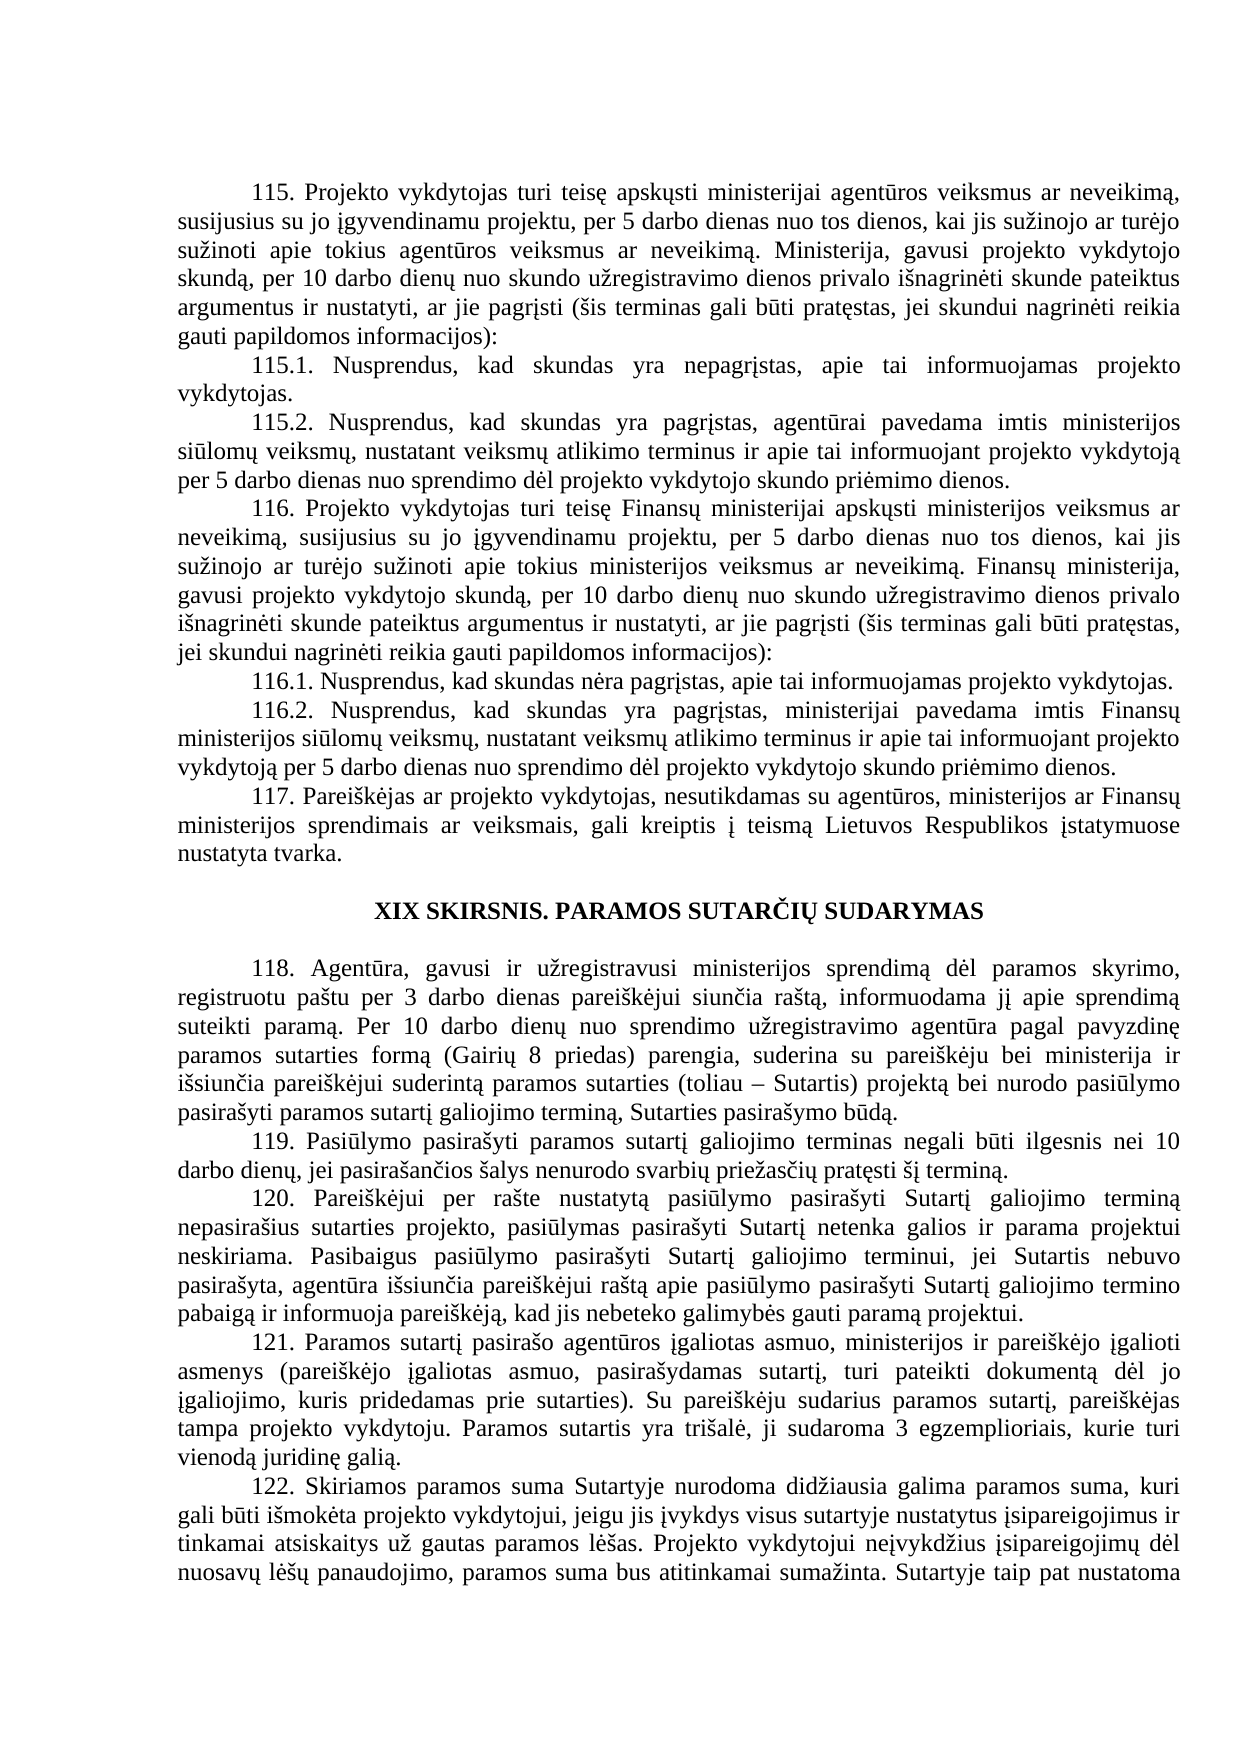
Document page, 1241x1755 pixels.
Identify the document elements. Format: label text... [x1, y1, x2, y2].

text 116.1. Nusprendus, kad skundas nėra pagrįstas, apie tai informuojamas projekto vykdytojas. [177, 666, 1181, 695]
text 119. Pasiūlymo pasirašyti paramos sutartį galiojimo terminas negali būti ilgesnis nei 10 darbo dienų, jei pasirašančios šalys nenurodo svarbių priežasčių pratęsti šį terminą. [177, 1126, 1181, 1183]
text 120. Pareiškėjui per rašte nustatytą pasiūlymo pasirašyti Sutartį galiojimo terminą nepasirašius sutarties projekto, pasiūlymas pasirašyti Sutartį netenka galios ir parama projektui neskiriama. Pasibaigus pasiūlymo pasirašyti Sutartį galiojimo terminui, jei Sutartis nebuvo pasirašyta, agentūra išsiunčia pareiškėjui raštą apie pasiūlymo pasirašyti Sutartį galiojimo termino pabaigą ir informuoja pareiškėją, kad jis nebeteko galimybės gauti paramą projektui. [177, 1183, 1181, 1327]
text 117. Pareiškėjas ar projekto vykdytojas, nesutikdamas su agentūros, ministerijos ar Finansų ministerijos sprendimais ar veiksmais, gali kreiptis į teismą Lietuvos Respublikos įstatymuose nustatyta tvarka. [177, 781, 1181, 867]
text 118. Agentūra, gavusi ir užregistravusi ministerijos sprendimą dėl paramos skyrimo, registruotu paštu per 3 darbo dienas pareiškėjui siunčia raštą, informuodama jį apie sprendimą suteikti paramą. Per 10 darbo dienų nuo sprendimo užregistravimo agentūra pagal pavyzdinę paramos sutarties formą (Gairių 8 priedas) parengia, suderina su pareiškėju bei ministerija ir išsiunčia pareiškėjui suderintą paramos sutarties (toliau – Sutartis) projektą bei nurodo pasiūlymo pasirašyti paramos sutartį galiojimo terminą, Sutarties pasirašymo būdą. [177, 953, 1181, 1126]
text 116. Projekto vykdytojas turi teisę Finansų ministerijai apskųsti ministerijos veiksmus ar neveikimą, susijusius su jo įgyvendinamu projektu, per 5 darbo dienas nuo tos dienos, kai jis sužinojo ar turėjo sužinoti apie tokius ministerijos veiksmus ar neveikimą. Finansų ministerija, gavusi projekto vykdytojo skundą, per 10 darbo dienų nuo skundo užregistravimo dienos privalo išnagrinėti skunde pateiktus argumentus ir nustatyti, ar jie pagrįsti (šis terminas gali būti pratęstas, jei skundui nagrinėti reikia gauti papildomos informacijos): [177, 493, 1181, 666]
text 115. Projekto vykdytojas turi teisę apskųsti ministerijai agentūros veiksmus ar neveikimą, susijusius su jo įgyvendinamu projektu, per 5 darbo dienas nuo tos dienos, kai jis sužinojo ar turėjo sužinoti apie tokius agentūros veiksmus ar neveikimą. Ministerija, gavusi projekto vykdytojo skundą, per 10 darbo dienų nuo skundo užregistravimo dienos privalo išnagrinėti skunde pateiktus argumentus ir nustatyti, ar jie pagrįsti (šis terminas gali būti pratęstas, jei skundui nagrinėti reikia gauti papildomos informacijos): [177, 177, 1181, 350]
text XIX SKIRSNIS. PARAMOS SUTARČIŲ SUDARYMAS [177, 896, 1181, 925]
text 122. Skiriamos paramos suma Sutartyje nurodoma didžiausia galima paramos suma, kuri gali būti išmokėta projekto vykdytojui, jeigu jis įvykdys visus sutartyje nustatytus įsipareigojimus ir tinkamai atsiskaitys už gautas paramos lėšas. Projekto vykdytojui neįvykdžius įsipareigojimų dėl nuosavų lėšų panaudojimo, paramos suma bus atitinkamai sumažinta. Sutartyje taip pat nustatoma [177, 1471, 1181, 1586]
text 121. Paramos sutartį pasirašo agentūros įgaliotas asmuo, ministerijos ir pareiškėjo įgalioti asmenys (pareiškėjo įgaliotas asmuo, pasirašydamas sutartį, turi pateikti dokumentą dėl jo įgaliojimo, kuris pridedamas prie sutarties). Su pareiškėju sudarius paramos sutartį, pareiškėjas tampa projekto vykdytoju. Paramos sutartis yra trišalė, ji sudaroma 3 egzemplioriais, kurie turi vienodą juridinę galią. [177, 1327, 1181, 1471]
text 115.2. Nusprendus, kad skundas yra pagrįstas, agentūrai pavedama imtis ministerijos siūlomų veiksmų, nustatant veiksmų atlikimo terminus ir apie tai informuojant projekto vykdytoją per 5 darbo dienas nuo sprendimo dėl projekto vykdytojo skundo priėmimo dienos. [177, 407, 1181, 493]
text 116.2. Nusprendus, kad skundas yra pagrįstas, ministerijai pavedama imtis Finansų ministerijos siūlomų veiksmų, nustatant veiksmų atlikimo terminus ir apie tai informuojant projekto vykdytoją per 5 darbo dienas nuo sprendimo dėl projekto vykdytojo skundo priėmimo dienos. [177, 695, 1181, 781]
text 115.1. Nusprendus, kad skundas yra nepagrįstas, apie tai informuojamas projekto vykdytojas. [177, 350, 1181, 407]
